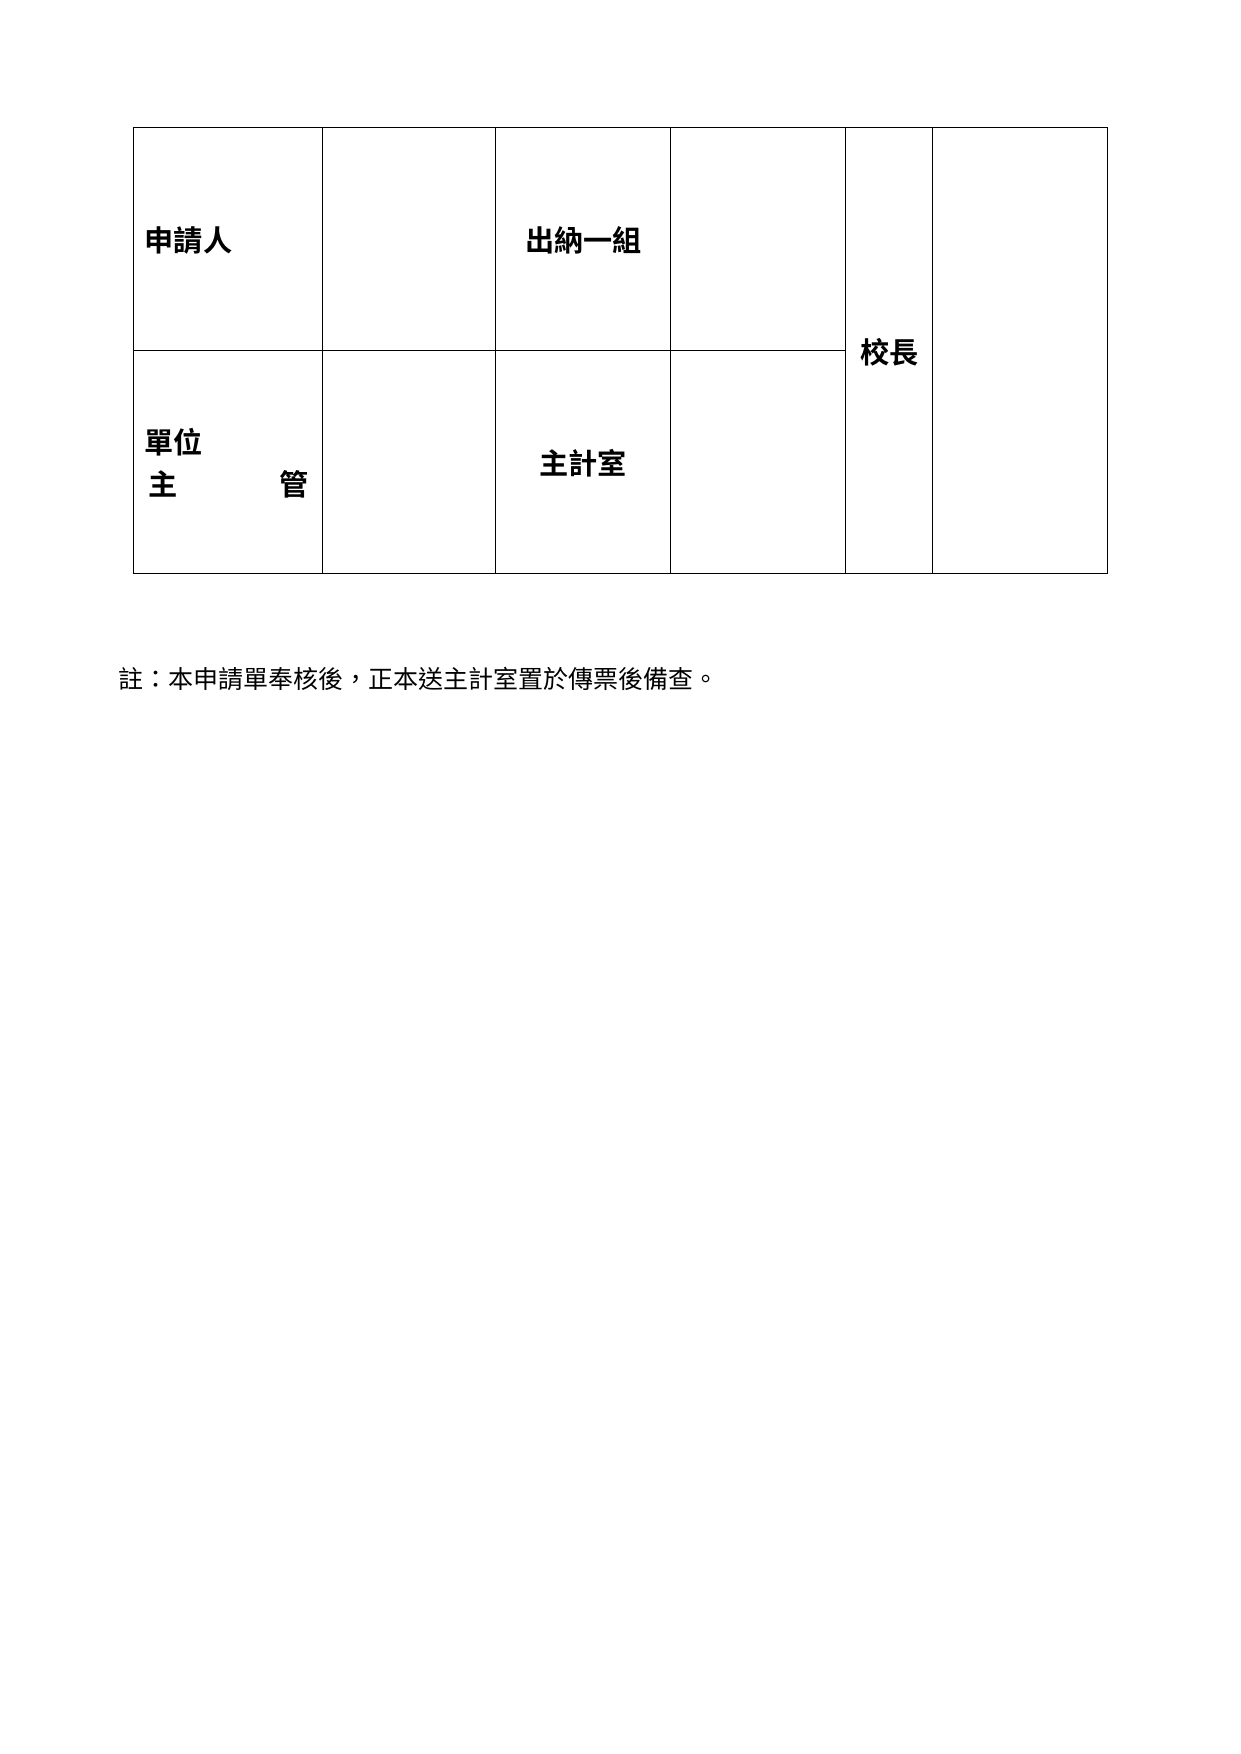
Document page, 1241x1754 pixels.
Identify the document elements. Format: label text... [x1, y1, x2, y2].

table_cell [671, 128, 845, 350]
table_cell 申請人 [134, 128, 322, 350]
table_cell [323, 351, 495, 573]
text 註：本申請單奉核後，正本送主計室置於傳票後備查。 [118, 636, 1122, 699]
table_cell [323, 128, 495, 350]
table_cell 主計室 [496, 351, 670, 573]
table_cell 出納一組 [496, 128, 670, 350]
table_cell 校長 [846, 128, 932, 573]
table_cell 單位 主 管 [134, 351, 322, 573]
table_cell [671, 351, 845, 573]
table_cell [933, 128, 1107, 573]
